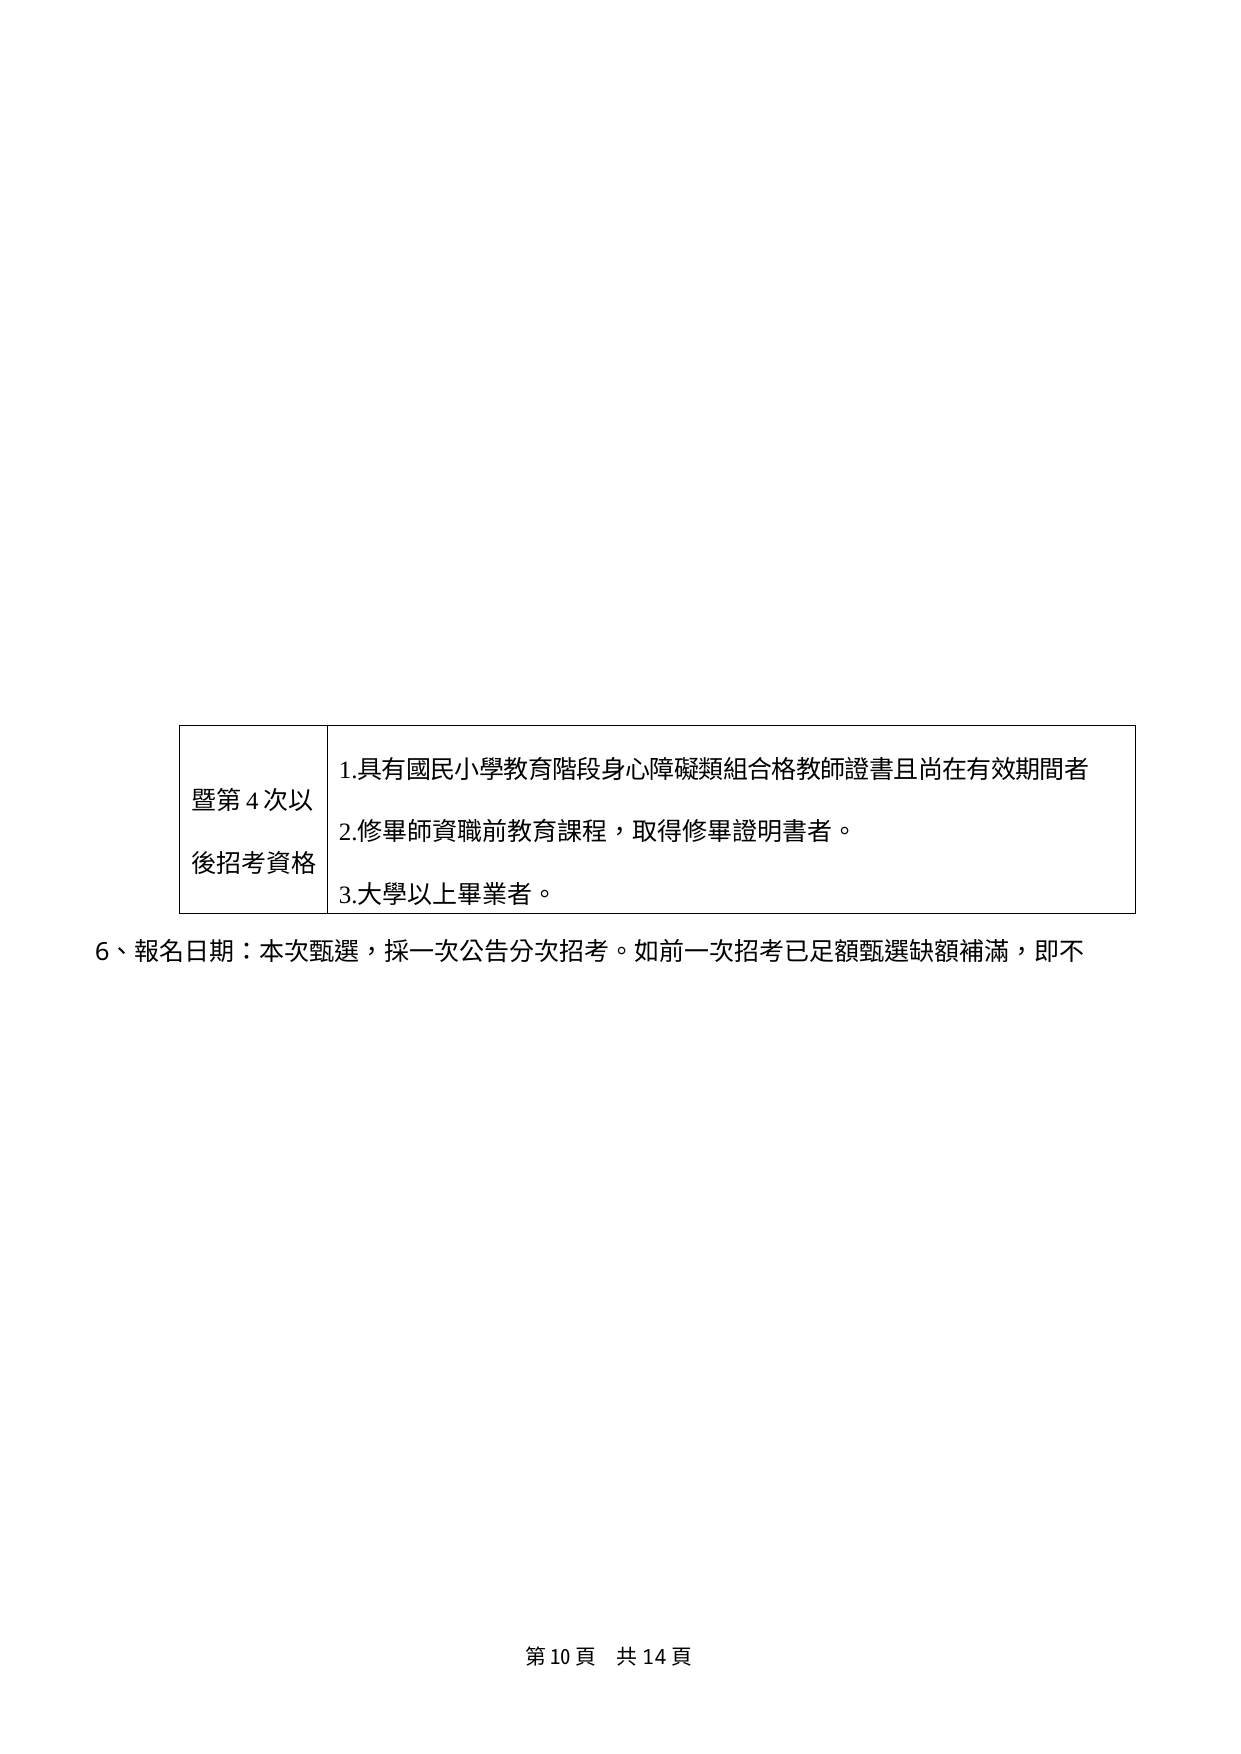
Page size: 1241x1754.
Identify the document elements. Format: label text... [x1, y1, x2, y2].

list 報名日期：本次甄選，採一次公告分次招考。如前一次招考已足額甄選缺額補滿，即不 [94, 932, 1122, 968]
table_cell 暨第4次以後招考資格 [180, 726, 327, 913]
table_cell 1.具有國民小學教育階段身心障礙類組合格教師證書且尚在有效期間者 2.修畢師資職前教育課程，取得修畢證明書者。 3.大學以上畢業者。 [328, 726, 1135, 913]
